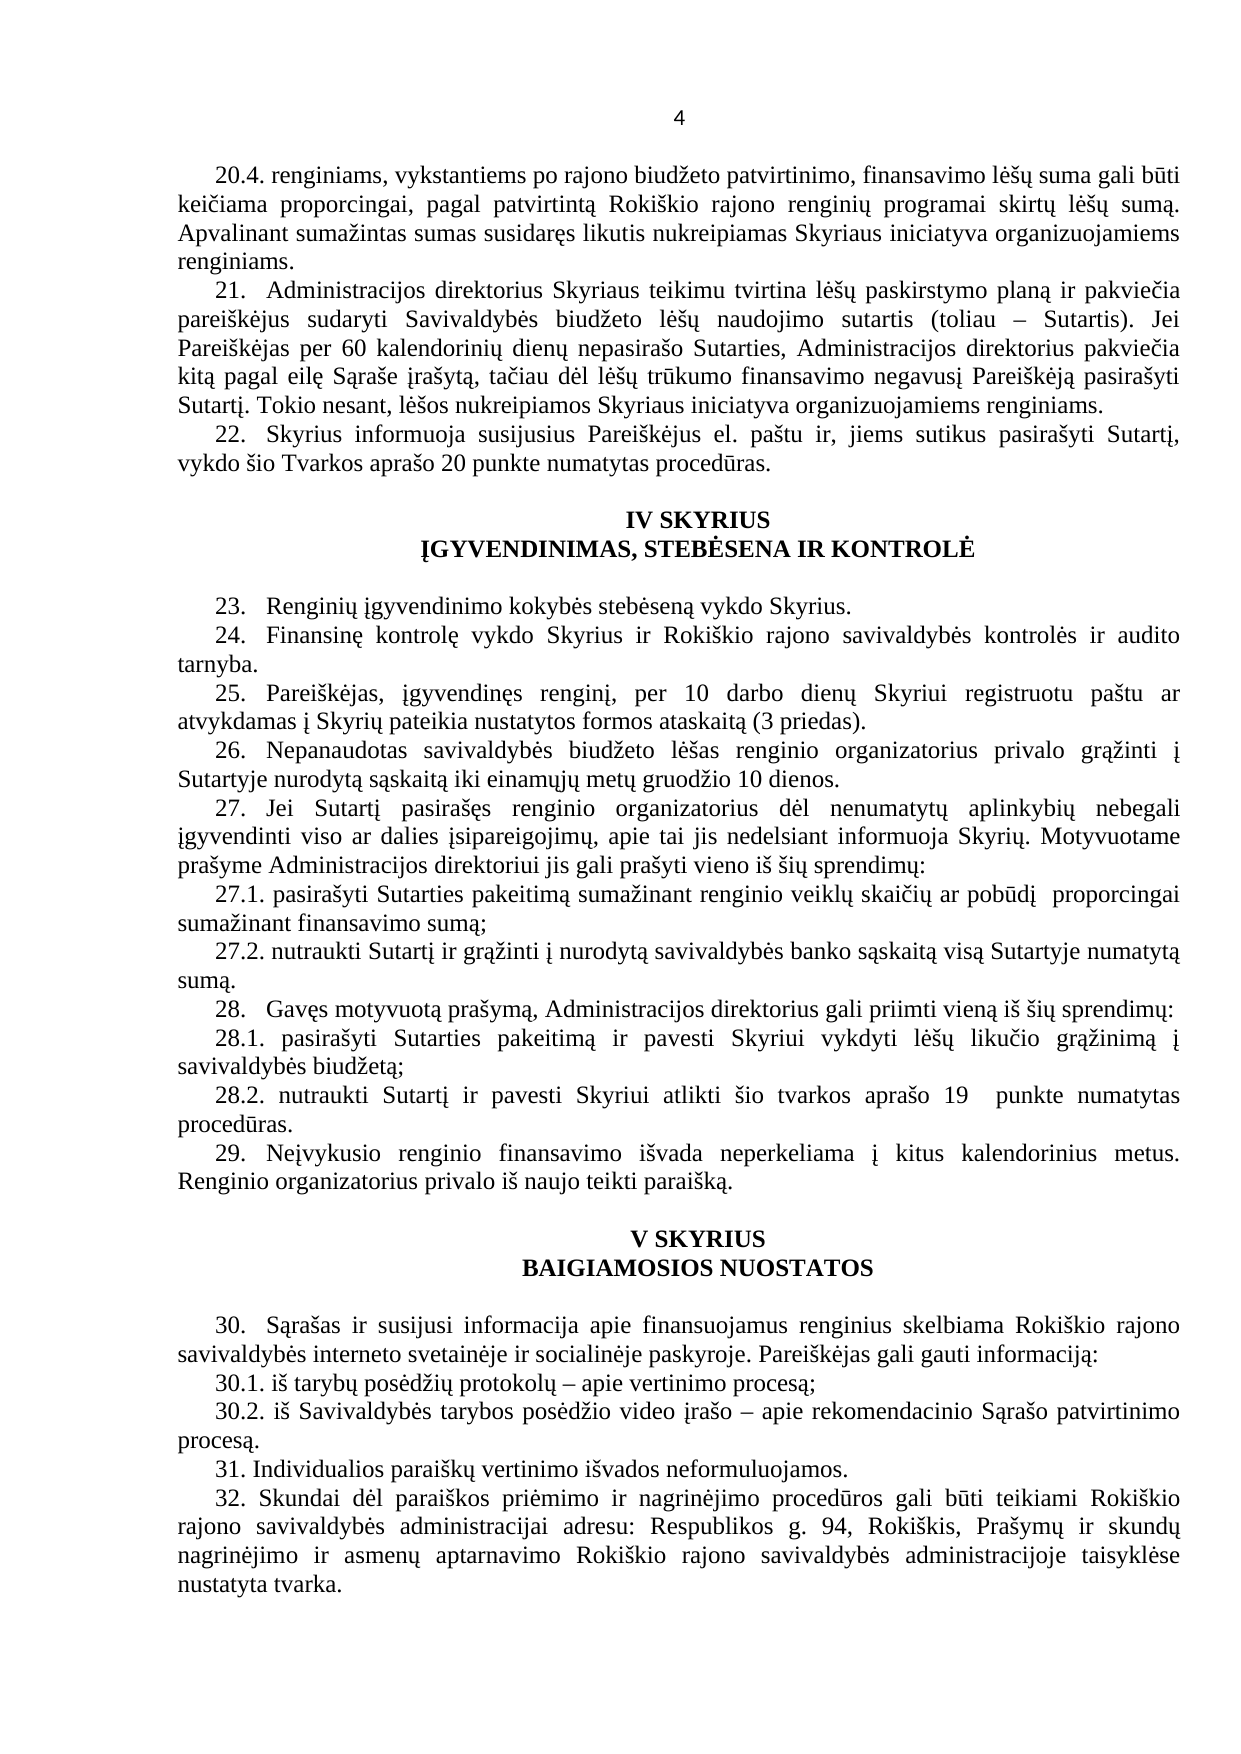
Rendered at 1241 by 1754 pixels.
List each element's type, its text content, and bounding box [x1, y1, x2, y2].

text 27.1. pasirašyti Sutarties pakeitimą sumažinant renginio veiklų skaičių ar pobūdį proporcingai sumažinant finansavimo sumą; [177, 879, 1181, 936]
text 29. Neįvykusio renginio finansavimo išvada neperkeliama į kitus kalendorinius metus. Renginio organizatorius privalo iš naujo teikti paraišką. [177, 1138, 1181, 1195]
text 31. Individualios paraiškų vertinimo išvados neformuluojamos. [177, 1454, 1181, 1483]
text 30.1. iš tarybų posėdžių protokolų – apie vertinimo procesą; [177, 1368, 1181, 1396]
text 28.1. pasirašyti Sutarties pakeitimą ir pavesti Skyriui vykdyti lėšų likučio grąžinimą į savivaldybės biudžetą; [177, 1023, 1181, 1080]
text BAIGIAMOSIOS NUOSTATOS [177, 1253, 1181, 1281]
text 24. Finansinę kontrolę vykdo Skyrius ir Rokiškio rajono savivaldybės kontrolės ir audito tarnyba. [177, 620, 1181, 678]
text 30. Sąrašas ir susijusi informacija apie finansuojamus renginius skelbiama Rokiškio rajono savivaldybės interneto svetainėje ir socialinėje paskyroje. Pareiškėjas gali gauti informaciją: [177, 1310, 1181, 1368]
text ĮGYVENDINIMAS, STEBĖSENA IR KONTROLĖ [177, 534, 1181, 563]
text 23. Renginių įgyvendinimo kokybės stebėseną vykdo Skyrius. [177, 591, 1181, 620]
text 26. Nepanaudotas savivaldybės biudžeto lėšas renginio organizatorius privalo grąžinti į Sutartyje nurodytą sąskaitą iki einamųjų metų gruodžio 10 dienos. [177, 735, 1181, 793]
text 30.2. iš Savivaldybės tarybos posėdžio video įrašo – apie rekomendacinio Sąrašo patvirtinimo procesą. [177, 1396, 1181, 1454]
text 21. Administracijos direktorius Skyriaus teikimu tvirtina lėšų paskirstymo planą ir pakviečia pareiškėjus sudaryti Savivaldybės biudžeto lėšų naudojimo sutartis (toliau – Sutartis). Jei Pareiškėjas per 60 kalendorinių dienų nepasirašo Sutarties, Administracijos direktorius pakviečia kitą pagal eilę Sąraše įrašytą, tačiau dėl lėšų trūkumo finansavimo negavusį Pareiškėją pasirašyti Sutartį. Tokio nesant, lėšos nukreipiamos Skyriaus iniciatyva organizuojamiems renginiams. [177, 275, 1181, 419]
text 28. Gavęs motyvuotą prašymą, Administracijos direktorius gali priimti vieną iš šių sprendimų: [177, 994, 1181, 1023]
text 32. Skundai dėl paraiškos priėmimo ir nagrinėjimo procedūros gali būti teikiami Rokiškio rajono savivaldybės administracijai adresu: Respublikos g. 94, Rokiškis, Prašymų ir skundų nagrinėjimo ir asmenų aptarnavimo Rokiškio rajono savivaldybės administracijoje taisyklėse nustatyta tvarka. [177, 1483, 1181, 1598]
text 22. Skyrius informuoja susijusius Pareiškėjus el. paštu ir, jiems sutikus pasirašyti Sutartį, vykdo šio Tvarkos aprašo 20 punkte numatytas procedūras. [177, 419, 1181, 476]
text 25. Pareiškėjas, įgyvendinęs renginį, per 10 darbo dienų Skyriui registruotu paštu ar atvykdamas į Skyrių pateikia nustatytos formos ataskaitą (3 priedas). [177, 678, 1181, 735]
text V SKYRIUS [177, 1224, 1181, 1253]
text IV SKYRIUS [177, 505, 1181, 534]
text 27.2. nutraukti Sutartį ir grąžinti į nurodytą savivaldybės banko sąskaitą visą Sutartyje numatytą sumą. [177, 936, 1181, 994]
text 20.4. renginiams, vykstantiems po rajono biudžeto patvirtinimo, finansavimo lėšų suma gali būti keičiama proporcingai, pagal patvirtintą Rokiškio rajono renginių programai skirtų lėšų sumą. Apvalinant sumažintas sumas susidaręs likutis nukreipiamas Skyriaus iniciatyva organizuojamiems renginiams. [177, 160, 1181, 275]
text 28.2. nutraukti Sutartį ir pavesti Skyriui atlikti šio tvarkos aprašo 19 punkte numatytas procedūras. [177, 1080, 1181, 1138]
text 27. Jei Sutartį pasirašęs renginio organizatorius dėl nenumatytų aplinkybių nebegali įgyvendinti viso ar dalies įsipareigojimų, apie tai jis nedelsiant informuoja Skyrių. Motyvuotame prašyme Administracijos direktoriui jis gali prašyti vieno iš šių sprendimų: [177, 793, 1181, 879]
